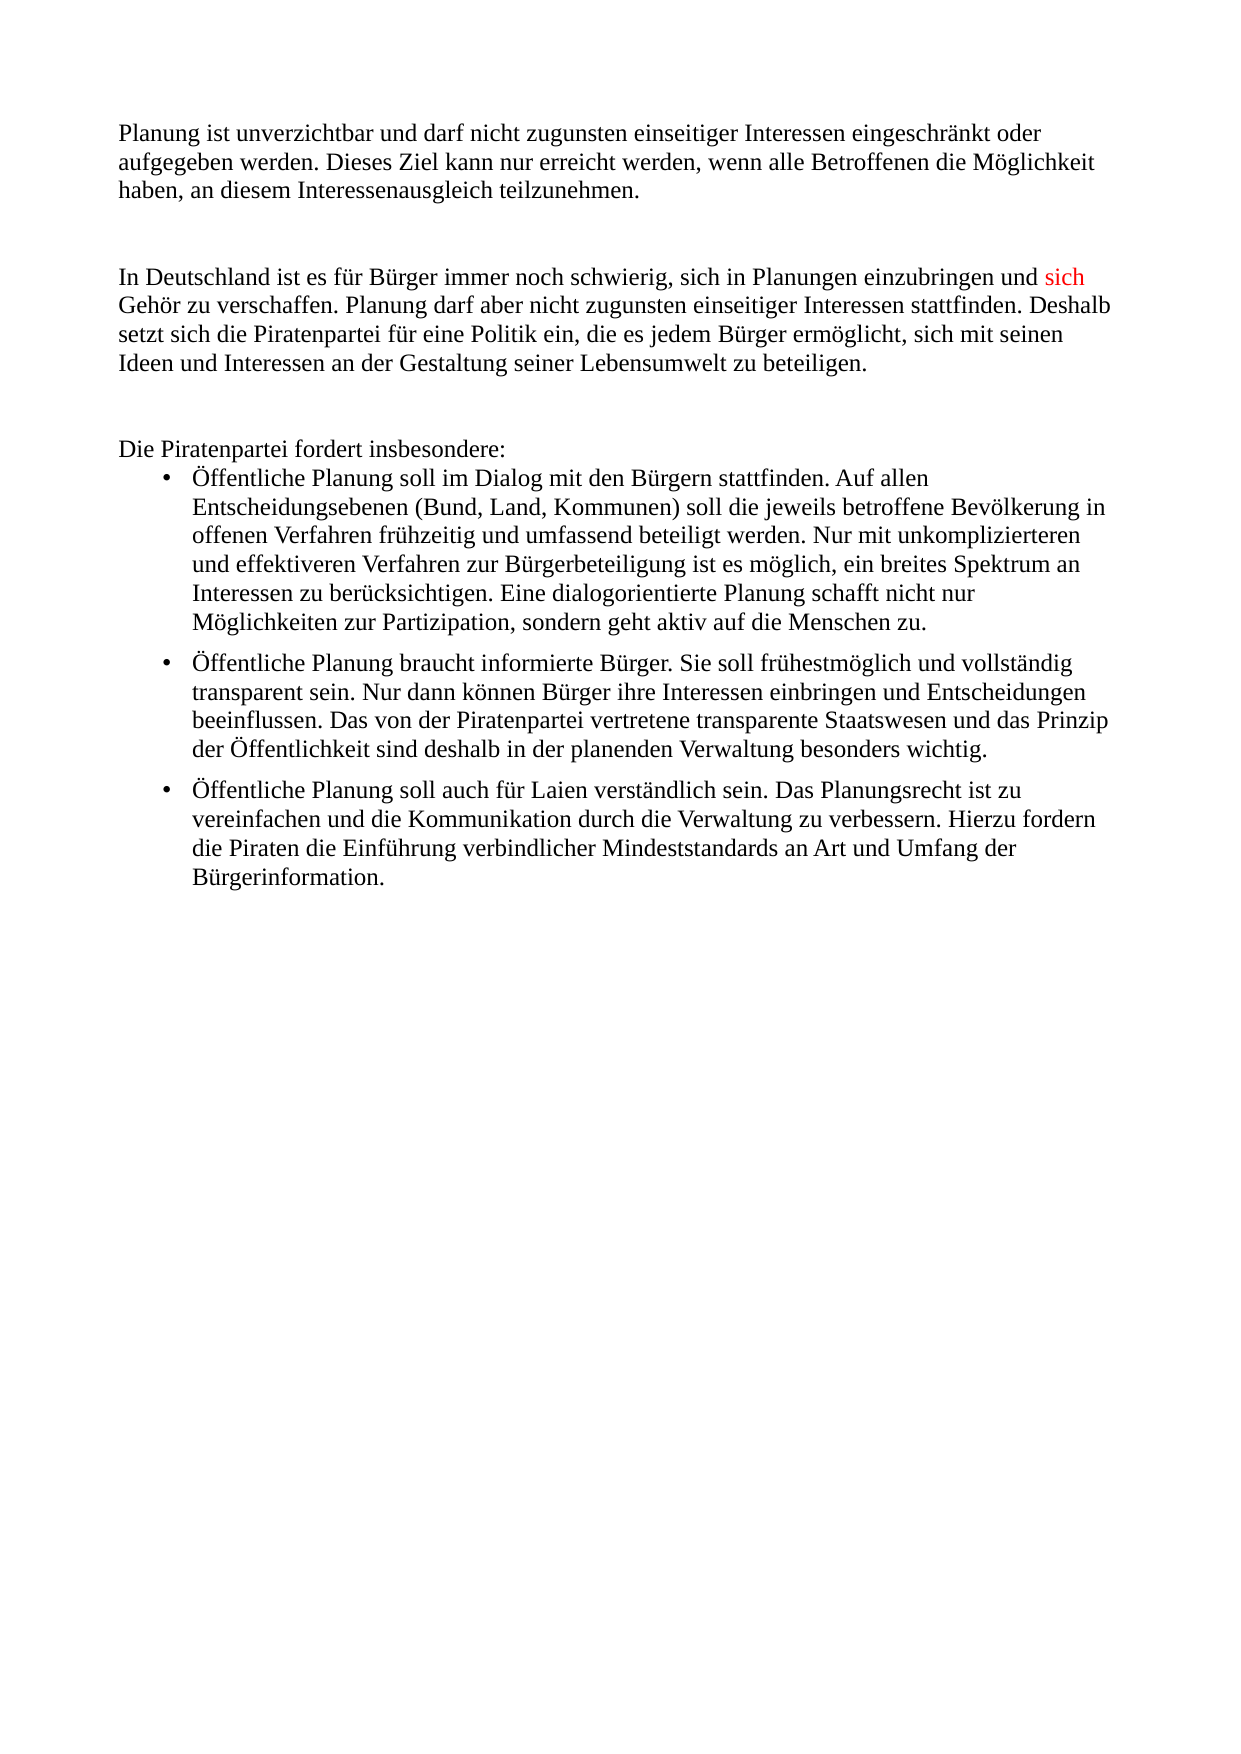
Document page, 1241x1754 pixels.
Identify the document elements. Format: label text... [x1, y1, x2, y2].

list Öffentliche Planung soll auch für Laien verständlich sein. Das Planungsrecht ist zu vereinfachen und die Kommunikation durch die Verwaltung zu verbessern. Hierzu fordern die Piraten die Einführung verbindlicher Mindeststandards an Art und Umfang der Bürgerinformation. [162, 776, 1122, 891]
text Planung ist unverzichtbar und darf nicht zugunsten einseitiger Interessen eingeschränkt oder aufgegeben werden. Dieses Ziel kann nur erreicht werden, wenn alle Betroffenen die Möglichkeit haben, an diesem Interessenausgleich teilzunehmen. [118, 118, 1122, 204]
text Die Piratenpartei fordert insbesondere: [118, 434, 1122, 463]
list Öffentliche Planung braucht informierte Bürger. Sie soll frühestmöglich und vollständig transparent sein. Nur dann können Bürger ihre Interessen einbringen und Entscheidungen beeinflussen. Das von der Piratenpartei vertretene transparente Staatswesen und das Prinzip der Öffentlichkeit sind deshalb in der planenden Verwaltung besonders wichtig. [162, 648, 1122, 763]
list Öffentliche Planung soll im Dialog mit den Bürgern stattfinden. Auf allen Entscheidungsebenen (Bund, Land, Kommunen) soll die jeweils betroffene Bevölkerung in offenen Verfahren frühzeitig und umfassend beteiligt werden. Nur mit unkomplizierteren und effektiveren Verfahren zur Bürgerbeteiligung ist es möglich, ein breites Spektrum an Interessen zu berücksichtigen. Eine dialogorientierte Planung schafft nicht nur Möglichkeiten zur Partizipation, sondern geht aktiv auf die Menschen zu. [162, 463, 1122, 636]
text In Deutschland ist es für Bürger immer noch schwierig, sich in Planungen einzubringen und sich Gehör zu verschaffen. Planung darf aber nicht zugunsten einseitiger Interessen stattfinden. Deshalb setzt sich die Piratenpartei für eine Politik ein, die es jedem Bürger ermöglicht, sich mit seinen Ideen und Interessen an der Gestaltung seiner Lebensumwelt zu beteiligen. [118, 262, 1122, 377]
